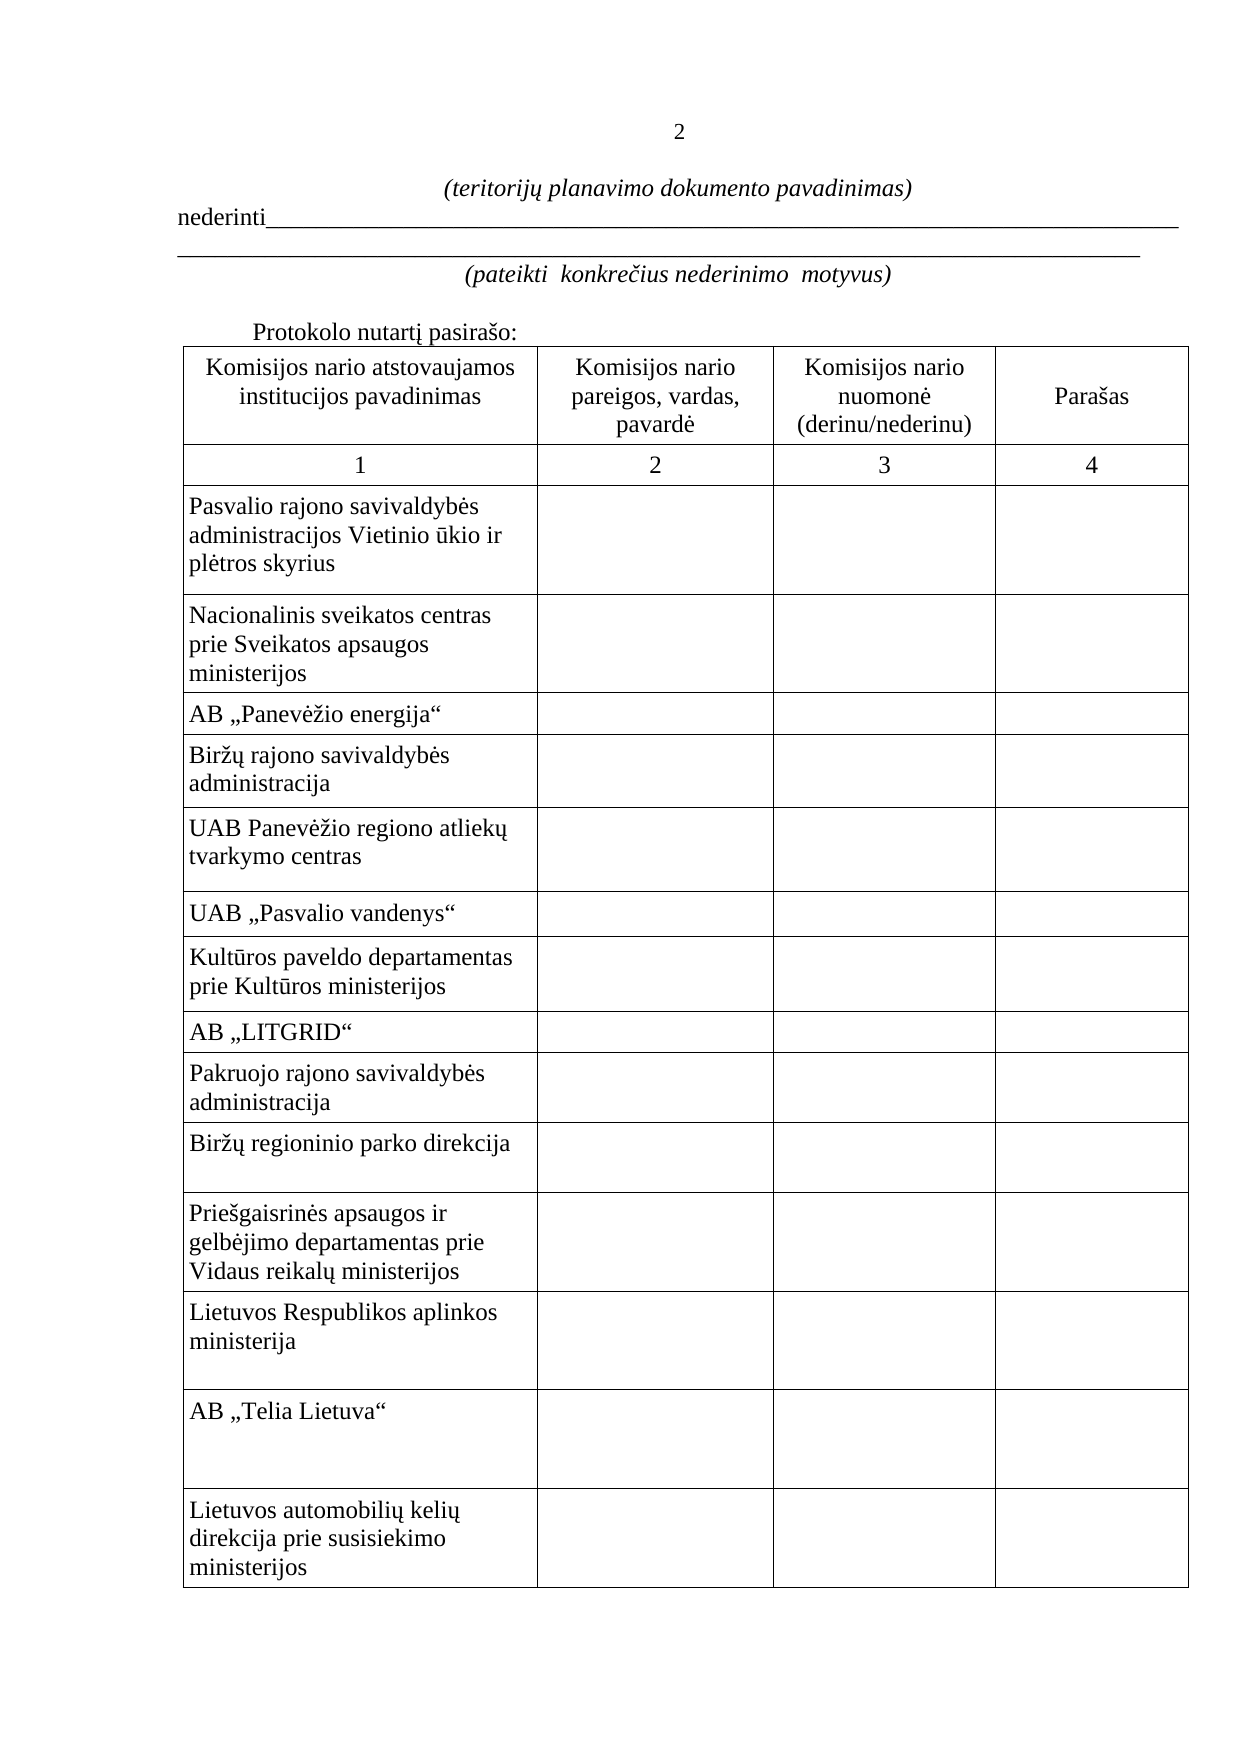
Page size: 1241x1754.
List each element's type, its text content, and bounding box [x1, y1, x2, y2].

table_cell [996, 808, 1188, 891]
table_cell [996, 1123, 1188, 1192]
table_cell [996, 595, 1188, 692]
table_cell [774, 486, 995, 593]
table_cell Nacionalinis sveikatos centras prie Sveikatos apsaugos ministerijos [184, 595, 537, 692]
table_cell UAB Panevėžio regiono atliekų tvarkymo centras [184, 808, 537, 891]
table_cell [996, 937, 1188, 1011]
table_cell [774, 1292, 995, 1389]
table_cell AB „Panevėžio energija“ [184, 693, 537, 733]
table_cell UAB „Pasvalio vandenys“ [184, 892, 537, 936]
table_cell Biržų regioninio parko direkcija [184, 1123, 537, 1192]
table_header Komisijos nario atstovaujamos institucijos pavadinimas [184, 347, 537, 444]
table_cell Pasvalio rajono savivaldybės administracijos Vietinio ūkio ir plėtros skyrius [184, 486, 537, 593]
table_cell [774, 693, 995, 733]
table_cell [538, 1123, 773, 1192]
table_cell [774, 1012, 995, 1052]
table_header Komisijos nario nuomonė (derinu/nederinu) [774, 347, 995, 444]
table_cell 2 [538, 445, 773, 485]
text (teritorijų planavimo dokumento pavadinimas) [177, 173, 1181, 202]
table_cell [538, 735, 773, 806]
table_cell [996, 1390, 1188, 1488]
table_header Komisijos nario pareigos, vardas, pavardė [538, 347, 773, 444]
table_cell Lietuvos Respublikos aplinkos ministerija [184, 1292, 537, 1389]
table_cell [538, 1390, 773, 1488]
table_cell [996, 1292, 1188, 1389]
table_cell [538, 1489, 773, 1587]
table_cell Pakruojo rajono savivaldybės administracija [184, 1053, 537, 1122]
table_cell [774, 595, 995, 692]
table_cell AB „LITGRID“ [184, 1012, 537, 1052]
table_cell [774, 937, 995, 1011]
table_cell [538, 1053, 773, 1122]
table_cell [774, 892, 995, 936]
table_cell [774, 1123, 995, 1192]
table_cell [774, 735, 995, 806]
table_cell [996, 1489, 1188, 1587]
table_cell 1 [184, 445, 537, 485]
table_cell [996, 1012, 1188, 1052]
table_cell [538, 808, 773, 891]
table_cell [538, 1292, 773, 1389]
table_cell Lietuvos automobilių kelių direkcija prie susisiekimo ministerijos [184, 1489, 537, 1587]
table_cell Kultūros paveldo departamentas prie Kultūros ministerijos [184, 937, 537, 1011]
table_cell [996, 486, 1188, 593]
table_cell [538, 1193, 773, 1291]
text Protokolo nutartį pasirašo: [177, 317, 1181, 346]
text _____________________________________________________________________________ [177, 231, 1181, 259]
table_cell [538, 595, 773, 692]
table_cell AB „Telia Lietuva“ [184, 1390, 537, 1488]
table_cell [538, 892, 773, 936]
table_cell [996, 1053, 1188, 1122]
table_cell [538, 693, 773, 733]
table_cell [996, 1193, 1188, 1291]
table_cell 4 [996, 445, 1188, 485]
table_cell [996, 892, 1188, 936]
table_cell [774, 1053, 995, 1122]
text (pateikti konkrečius nederinimo motyvus) [177, 259, 1181, 288]
table_header Parašas [996, 347, 1188, 444]
table_cell [538, 937, 773, 1011]
table_cell [774, 808, 995, 891]
table_cell Biržų rajono savivaldybės administracija [184, 735, 537, 806]
table_cell Priešgaisrinės apsaugos ir gelbėjimo departamentas prie Vidaus reikalų ministerijos [184, 1193, 537, 1291]
table_cell [996, 735, 1188, 806]
table_cell [538, 486, 773, 593]
text nederinti_________________________________________________________________________ [177, 202, 1181, 231]
table_cell [774, 1390, 995, 1488]
table_cell [774, 1489, 995, 1587]
table_cell [996, 693, 1188, 733]
table_cell [538, 1012, 773, 1052]
table_cell [774, 1193, 995, 1291]
table_cell 3 [774, 445, 995, 485]
